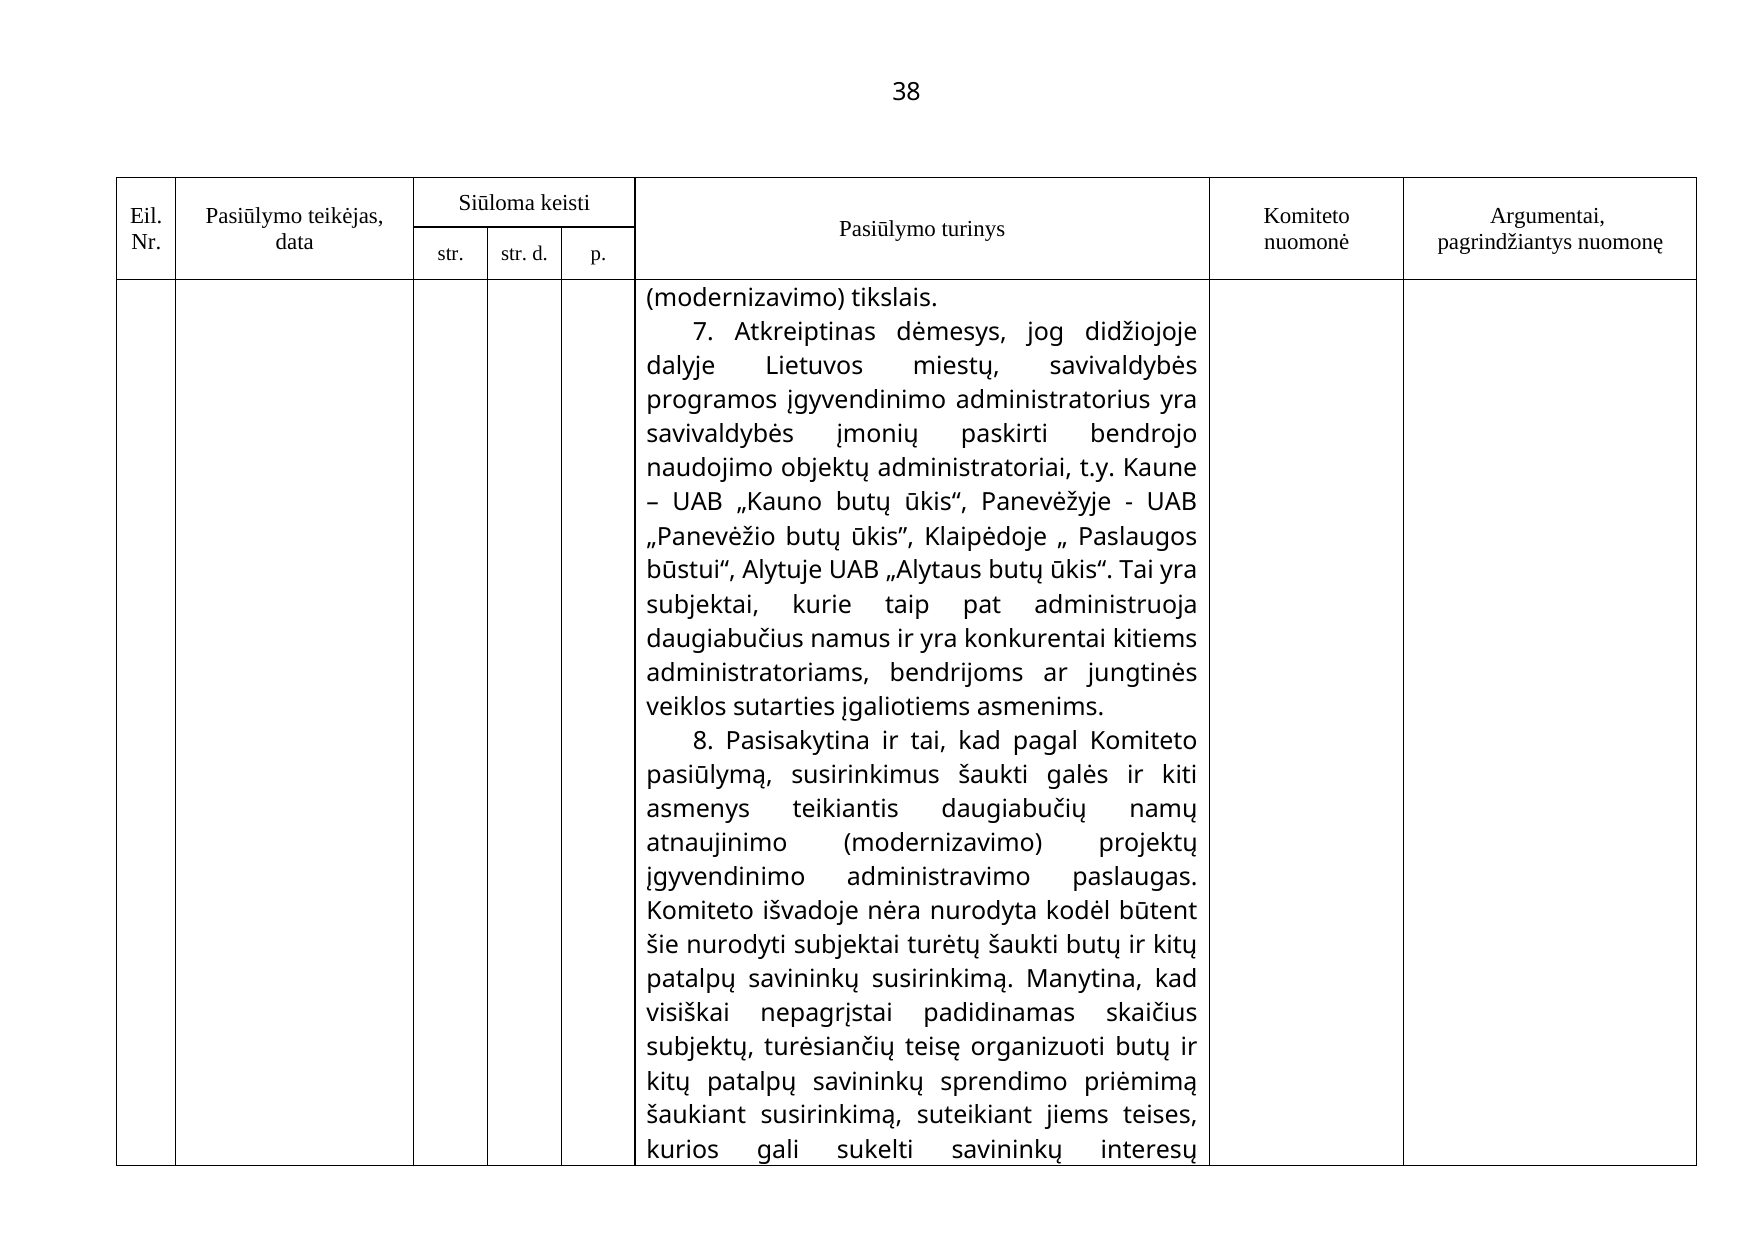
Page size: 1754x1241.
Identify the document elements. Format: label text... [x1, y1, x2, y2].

table_cell [1404, 280, 1696, 1165]
table_cell (modernizavimo) tikslais. 7. Atkreiptinas dėmesys, jog didžiojoje dalyje Lietuvos miestų, savivaldybės programos įgyvendinimo administratorius yra savivaldybės įmonių paskirti bendrojo naudojimo objektų administratoriai, t.y. Kaune – UAB „Kauno butų ūkis“, Panevėžyje - UAB „Panevėžio butų ūkis”, Klaipėdoje „ Paslaugos būstui“, Alytuje UAB „Alytaus butų ūkis“. Tai yra subjektai, kurie taip pat administruoja daugiabučius namus ir yra konkurentai kitiems administratoriams, bendrijoms ar jungtinės veiklos sutarties įgaliotiems asmenims. 8. Pasisakytina ir tai, kad pagal Komiteto pasiūlymą, susirinkimus šaukti galės ir kiti asmenys teikiantis daugiabučių namų atnaujinimo (modernizavimo) projektų įgyvendinimo administravimo paslaugas. Komiteto išvadoje nėra nurodyta kodėl būtent šie nurodyti subjektai turėtų šaukti butų ir kitų patalpų savininkų susirinkimą. Manytina, kad visiškai nepagrįstai padidinamas skaičius subjektų, turėsiančių teisę organizuoti butų ir kitų patalpų savininkų sprendimo priėmimą šaukiant susirinkimą, suteikiant jiems teises, kurios gali sukelti savininkų interesų [636, 280, 1209, 1165]
table_cell str. d. [488, 228, 561, 279]
table_cell p. [562, 228, 634, 279]
table_header Pasiūlymo teikėjas, data [176, 178, 413, 279]
table_cell str. [414, 228, 487, 279]
table_cell [1210, 280, 1403, 1165]
table_cell [562, 280, 634, 1165]
table_header Argumentai, pagrindžiantys nuomonę [1404, 178, 1696, 279]
table_header Eil. Nr. [117, 178, 175, 279]
table_cell [117, 280, 175, 1165]
table_header Pasiūlymo turinys [636, 178, 1209, 279]
table_header Siūloma keisti [414, 178, 634, 226]
table_header Komiteto nuomonė [1210, 178, 1403, 279]
table_cell [176, 280, 413, 1165]
table_cell [488, 280, 561, 1165]
table_cell [414, 280, 487, 1165]
